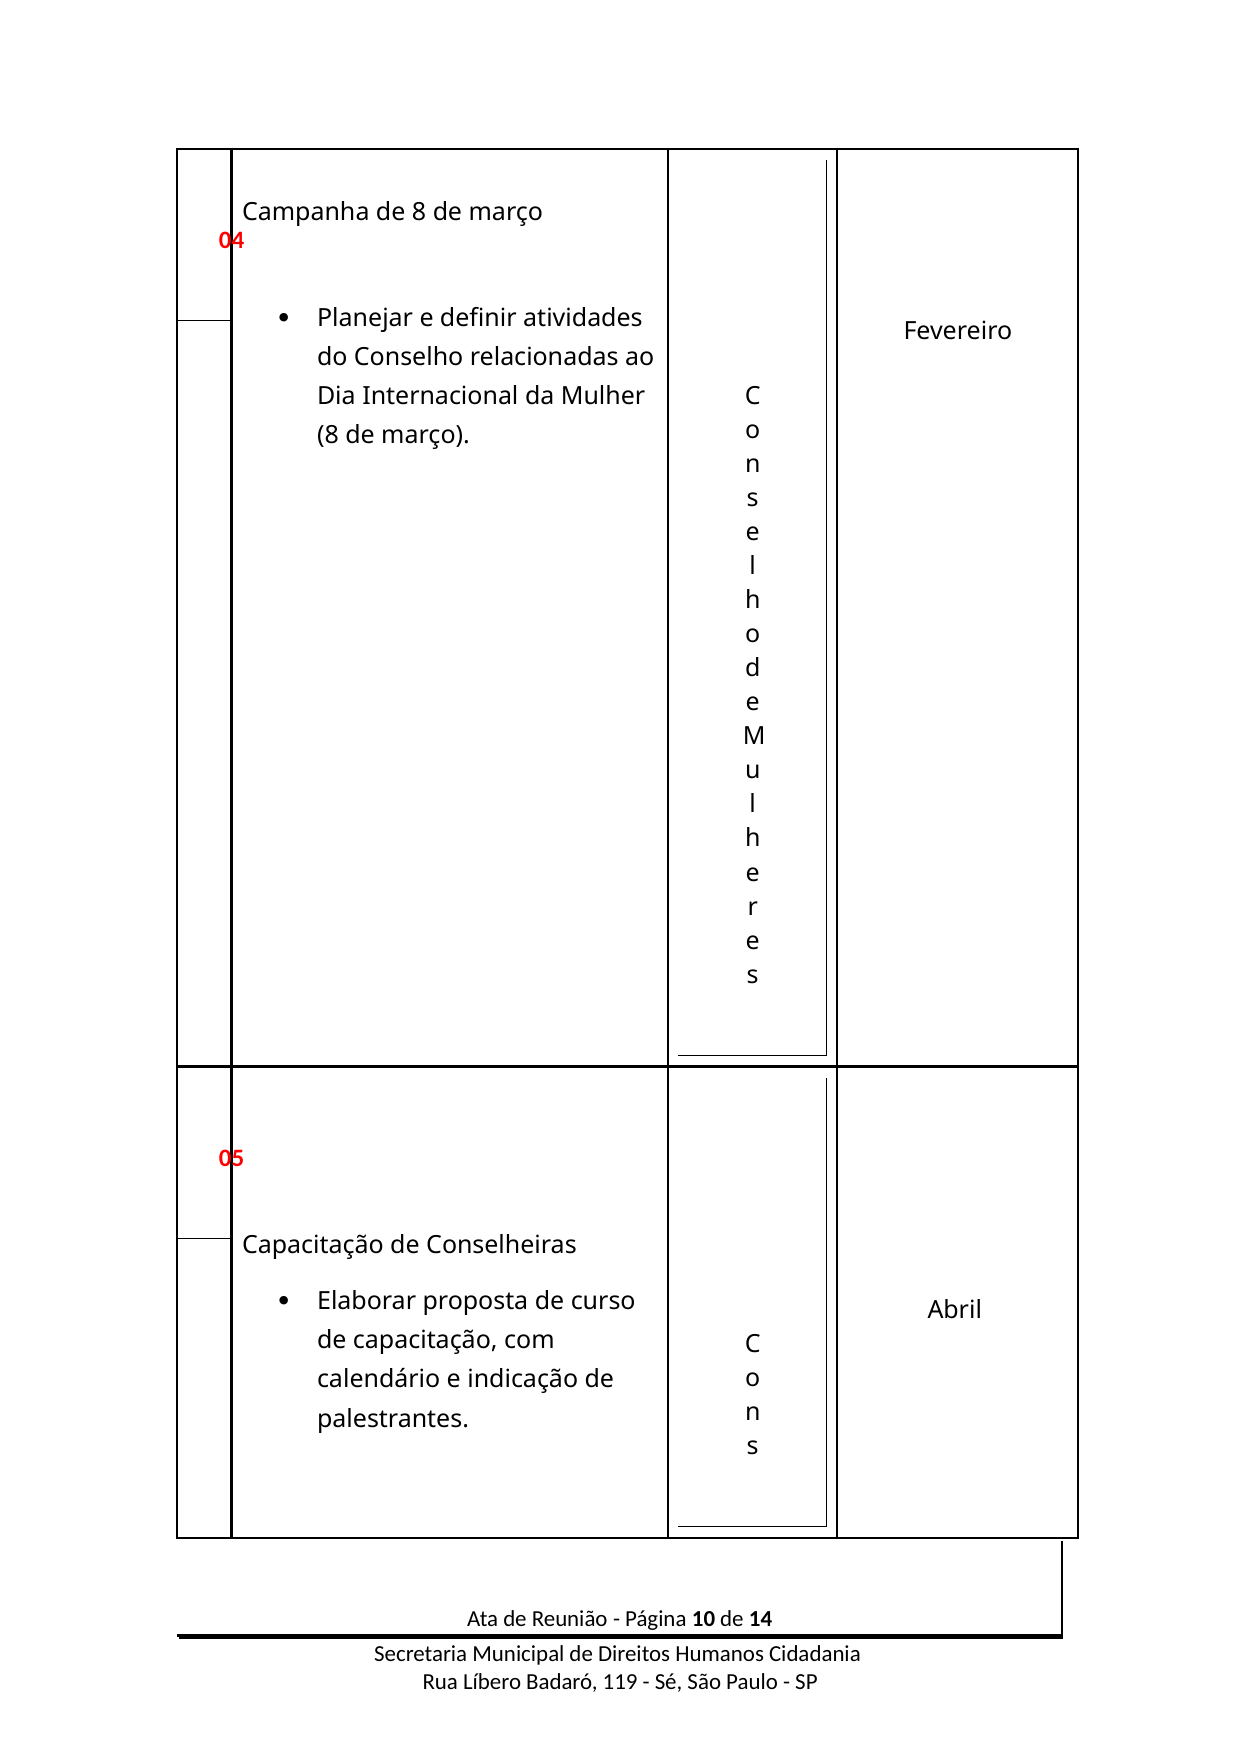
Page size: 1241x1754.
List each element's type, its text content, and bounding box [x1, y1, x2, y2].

table_cell 04 [178, 321, 230, 1065]
table_cell 04 [222, 234, 227, 246]
table_cell Capacitação de Conselheiras Elaborar proposta de curso de capacitação, com calendário e indicação de palestrantes. [233, 1068, 667, 1537]
table_cell 05 [178, 1068, 230, 1238]
table_cell 05 [178, 1239, 230, 1537]
table_cell 04 [178, 150, 230, 320]
table_cell Conselho de Mulheres [669, 150, 836, 1065]
table_cell Campanha de 8 de março Planejar e definir atividades do Conselho relacionadas ao Dia Internacional da Mulher (8 de março). [233, 150, 667, 1065]
table_cell Fevereiro [838, 150, 1077, 1065]
table_cell Abril [838, 1068, 1077, 1537]
table_cell 05 [222, 1152, 227, 1164]
table_cell Cons [669, 1068, 836, 1537]
